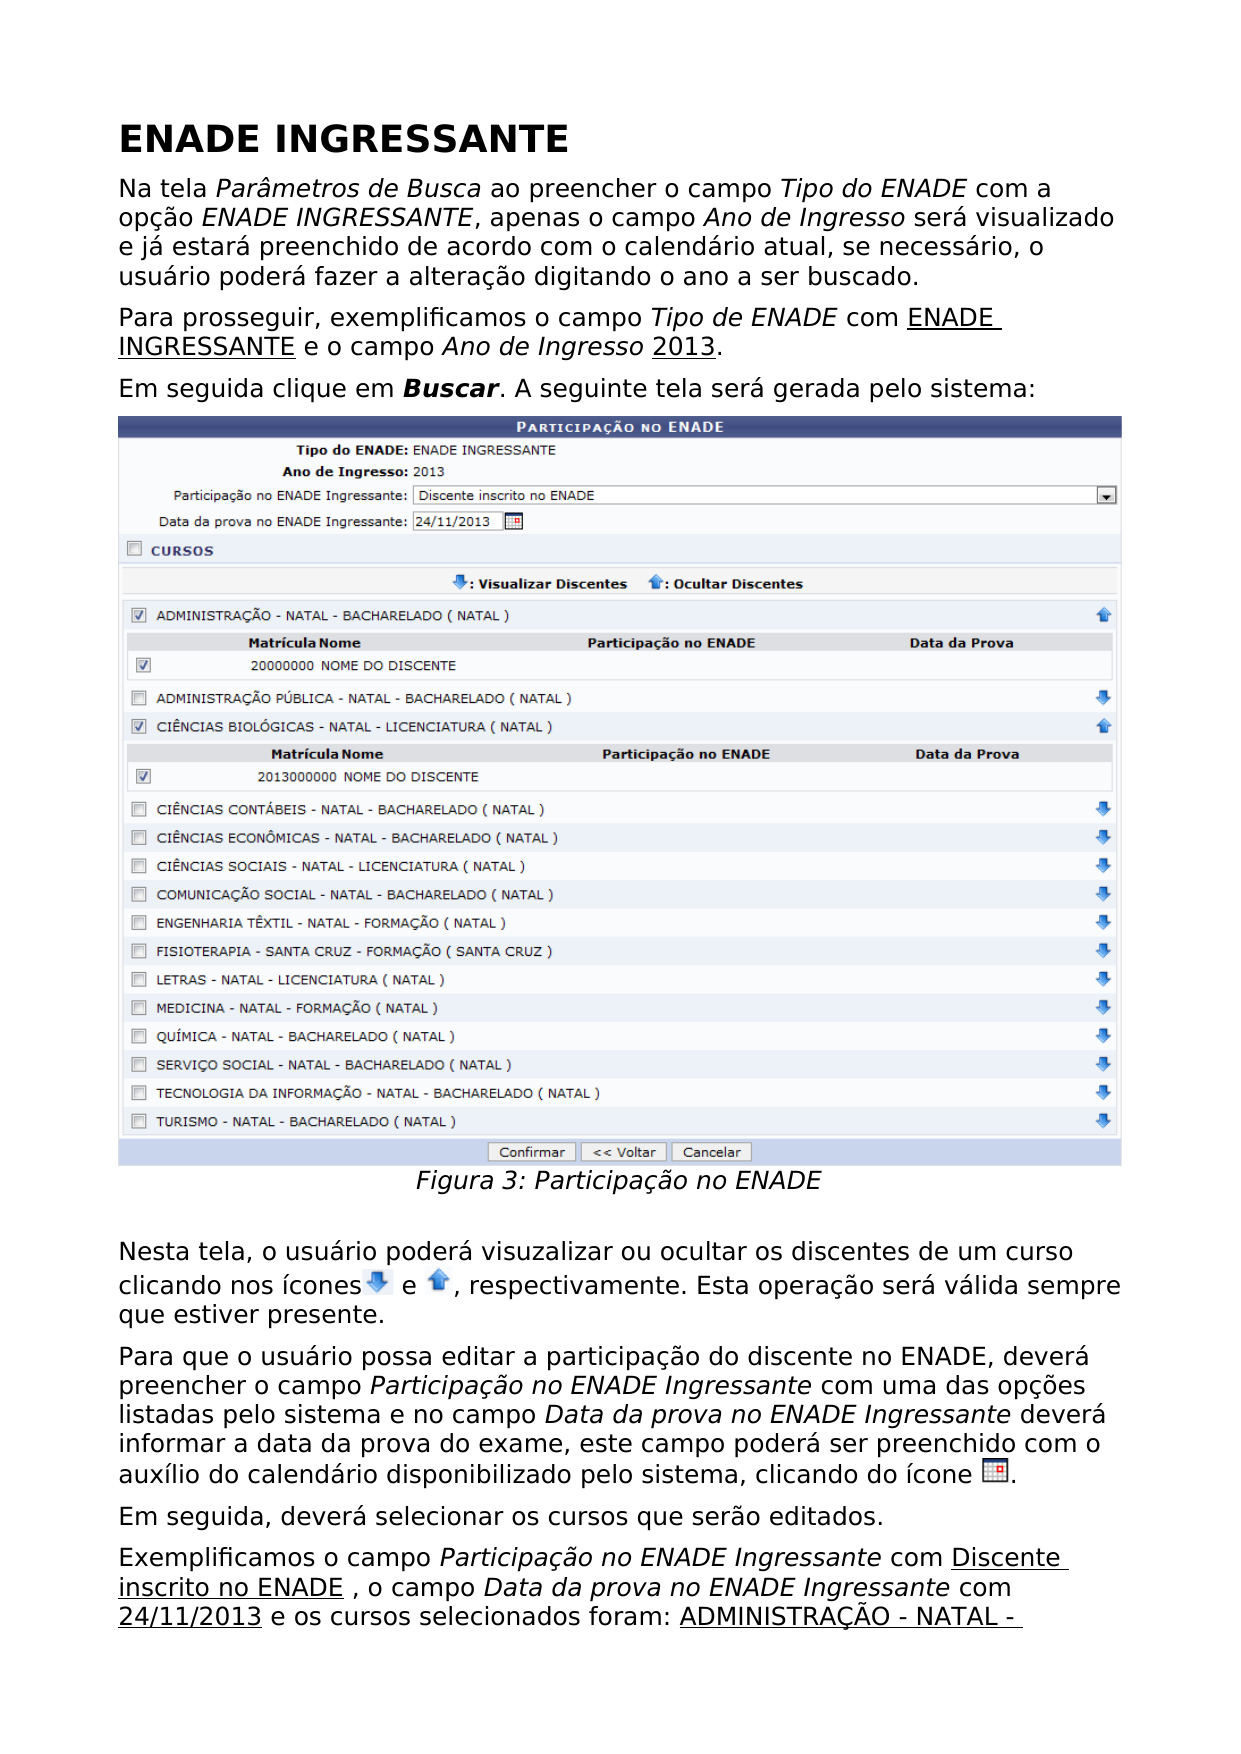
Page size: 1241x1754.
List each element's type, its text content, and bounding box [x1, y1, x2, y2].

subtitle ENADE INGRESSANTE [118, 118, 1122, 162]
text Em seguida, deverá selecionar os cursos que serão editados. [118, 1502, 1122, 1531]
picture [118, 416, 1123, 1166]
text Na tela Parâmetros de Busca ao preencher o campo Tipo do ENADE com a opção ENADE INGRESSANTE, apenas o campo Ano de Ingresso será visualizado e já estará preenchido de acordo com o calendário atual, se necessário, o usuário poderá fazer a alteração digitando o ano a ser buscado. [118, 174, 1122, 291]
text Figura 3: Participação no ENADE [118, 1166, 1122, 1195]
text Exemplificamos o campo Participação no ENADE Ingressante com Discente inscrito no ENADE , o campo Data da prova no ENADE Ingressante com 24/11/2013 e os cursos selecionados foram: ADMINISTRAÇÃO - NATAL [118, 1543, 1122, 1631]
picture [981, 1458, 1010, 1484]
text Em seguida clique em Buscar. A seguinte tela será gerada pelo sistema: [118, 374, 1122, 403]
text Nesta tela, o usuário poderá visuzalizar ou ocultar os discentes de um curso clicando nos ícones e , respectivamente. Esta operação será válida sempre que estiver presente. [118, 1237, 1122, 1329]
text Para prosseguir, exemplificamos o campo Tipo de ENADE com ENADE INGRESSANTE e o campo Ano de Ingresso 2013. [118, 303, 1122, 362]
picture [424, 1266, 453, 1295]
text Para que o usuário possa editar a participação do discente no ENADE, deverá preencher o campo Participação no ENADE Ingressante com uma das opções listadas pelo sistema e no campo Data da prova no ENADE Ingressante deverá informar a data da prova do exame, este campo poderá ser preenchido com o auxílio do calendário disponibilizado pelo sistema, clicando do ícone . [118, 1342, 1122, 1489]
picture [362, 1269, 394, 1295]
